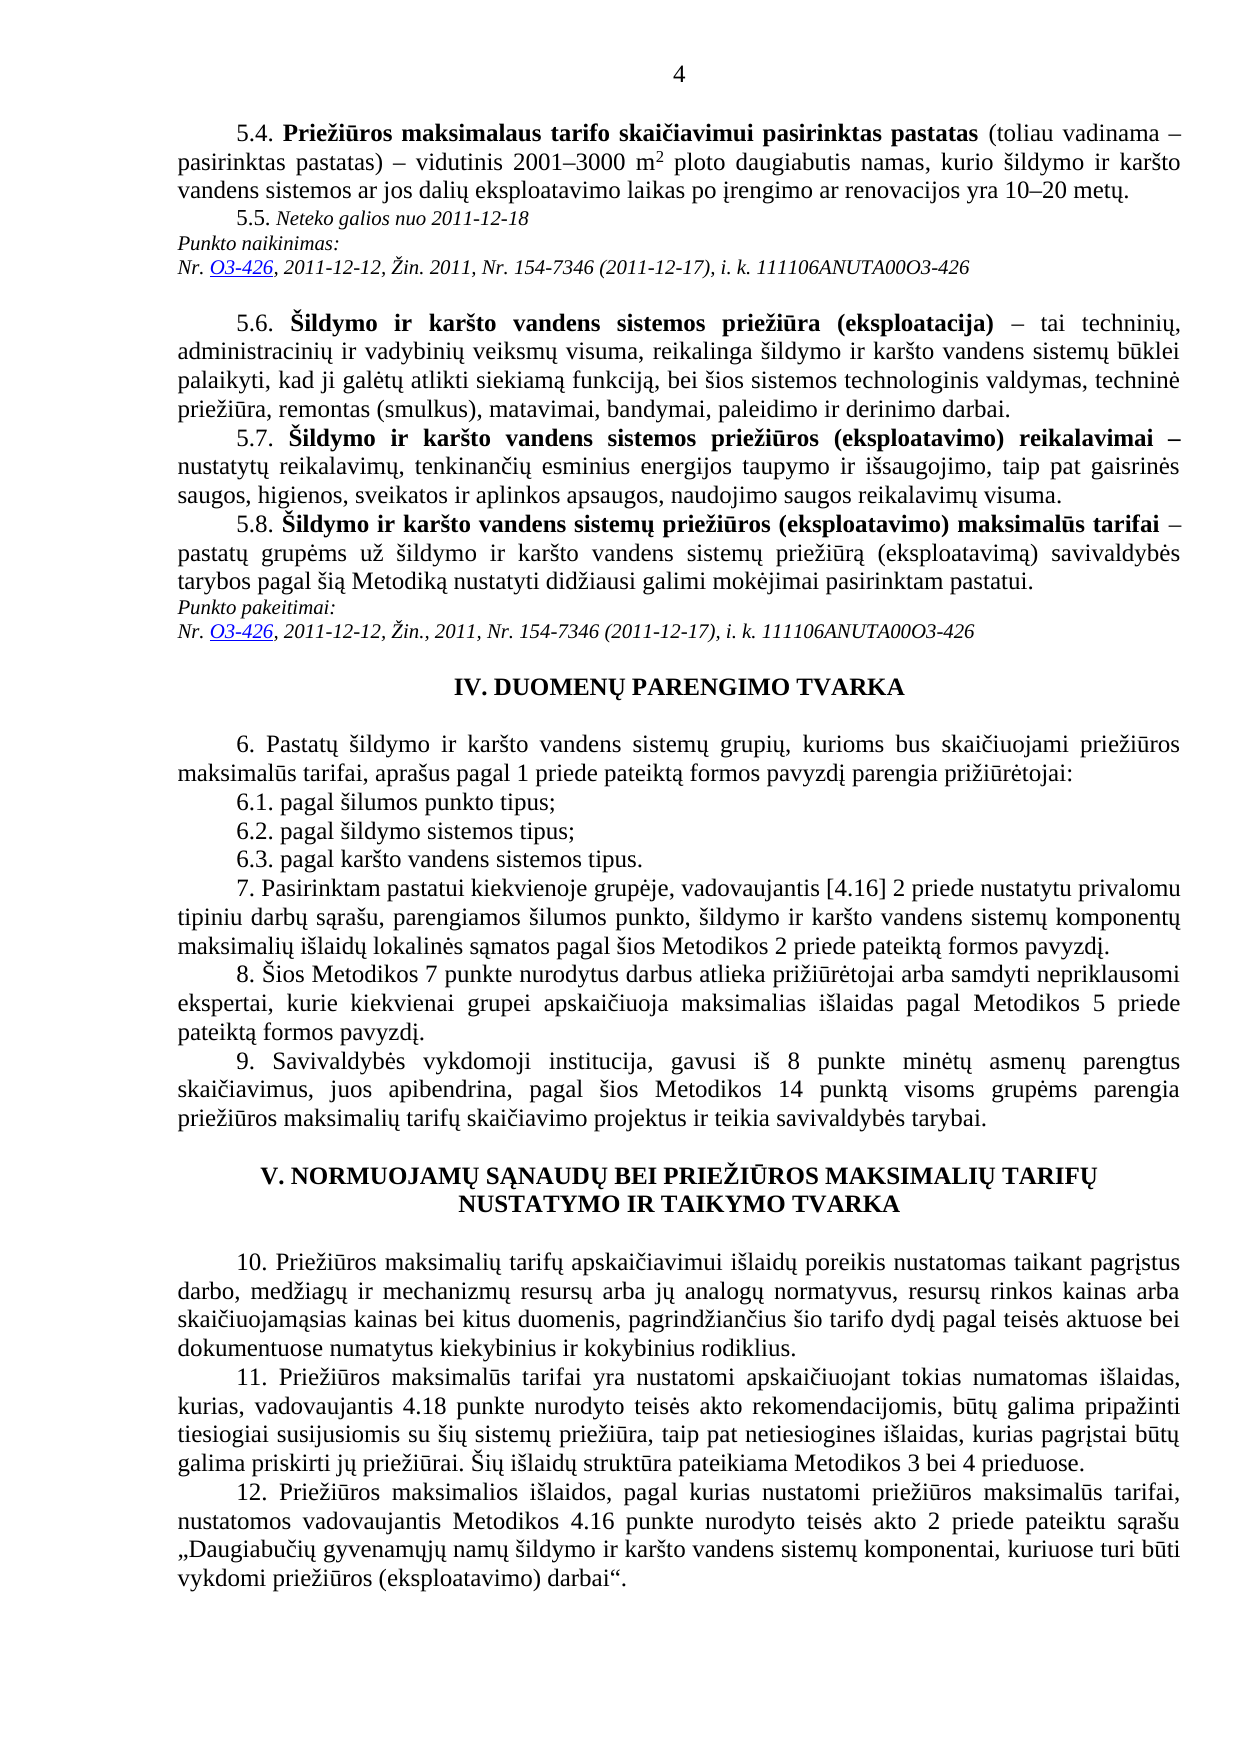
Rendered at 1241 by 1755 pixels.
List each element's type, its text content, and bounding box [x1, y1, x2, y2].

text 10. Priežiūros maksimalių tarifų apskaičiavimui išlaidų poreikis nustatomas taikant pagrįstus darbo, medžiagų ir mechanizmų resursų arba jų analogų normatyvus, resursų rinkos kainas arba skaičiuojamąsias kainas bei kitus duomenis, pagrindžiančius šio tarifo dydį pagal teisės aktuose bei dokumentuose numatytus kiekybinius ir kokybinius rodiklius. [177, 1247, 1181, 1362]
text 5.4. Priežiūros maksimalaus tarifo skaičiavimui pasirinktas pastatas (toliau vadinama – pasirinktas pastatas) – vidutinis 2001–3000 m2 ploto daugiabutis namas, kurio šildymo ir karšto vandens sistemos ar jos dalių eksploatavimo laikas po įrengimo ar renovacijos yra 10–20 metų. [177, 118, 1181, 204]
text 5.8. Šildymo ir karšto vandens sistemų priežiūros (eksploatavimo) maksimalūs tarifai – pastatų grupėms už šildymo ir karšto vandens sistemų priežiūrą (eksploatavimą) savivaldybės tarybos pagal šią Metodiką nustatyti didžiausi galimi mokėjimai pasirinktam pastatui. [177, 509, 1181, 595]
text IV. DUOMENŲ PARENGIMO TVARKA [177, 672, 1181, 701]
text 11. Priežiūros maksimalūs tarifai yra nustatomi apskaičiuojant tokias numatomas išlaidas, kurias, vadovaujantis 4.18 punkte nurodyto teisės akto rekomendacijomis, būtų galima pripažinti tiesiogiai susijusiomis su šių sistemų priežiūra, taip pat netiesiogines išlaidas, kurias pagrįstai būtų galima priskirti jų priežiūrai. Šių išlaidų struktūra pateikiama Metodikos 3 bei 4 prieduose. [177, 1362, 1181, 1477]
text 6.1. pagal šilumos punkto tipus; [177, 787, 1181, 816]
text 5.5. Neteko galios nuo 2011-12-18 [177, 204, 1181, 231]
text Punkto pakeitimai: [177, 595, 1181, 619]
text Nr. O3-426, 2011-12-12, Žin. 2011, Nr. 154-7346 (2011-12-17), i. k. 111106ANUTA00O3-426 [177, 255, 1181, 279]
text 6.2. pagal šildymo sistemos tipus; [177, 816, 1181, 844]
text 9. Savivaldybės vykdomoji institucija, gavusi iš 8 punkte minėtų asmenų parengtus skaičiavimus, juos apibendrina, pagal šios Metodikos 14 punktą visoms grupėms parengia priežiūros maksimalių tarifų skaičiavimo projektus ir teikia savivaldybės tarybai. [177, 1046, 1181, 1132]
text 5.7. Šildymo ir karšto vandens sistemos priežiūros (eksploatavimo) reikalavimai – nustatytų reikalavimų, tenkinančių esminius energijos taupymo ir išsaugojimo, taip pat gaisrinės saugos, higienos, sveikatos ir aplinkos apsaugos, naudojimo saugos reikalavimų visuma. [177, 423, 1181, 509]
text 12. Priežiūros maksimalios išlaidos, pagal kurias nustatomi priežiūros maksimalūs tarifai, nustatomos vadovaujantis Metodikos 4.16 punkte nurodyto teisės akto 2 priede pateiktu sąrašu „Daugiabučių gyvenamųjų namų šildymo ir karšto vandens sistemų komponentai, kuriuose turi būti vykdomi priežiūros (eksploatavimo) darbai“. [177, 1477, 1181, 1592]
text 8. Šios Metodikos 7 punkte nurodytus darbus atlieka prižiūrėtojai arba samdyti nepriklausomi ekspertai, kurie kiekvienai grupei apskaičiuoja maksimalias išlaidas pagal Metodikos 5 priede pateiktą formos pavyzdį. [177, 959, 1181, 1046]
text 5.6. Šildymo ir karšto vandens sistemos priežiūra (eksploatacija) – tai techninių, administracinių ir vadybinių veiksmų visuma, reikalinga šildymo ir karšto vandens sistemų būklei palaikyti, kad ji galėtų atlikti siekiamą funkciją, bei šios sistemos technologinis valdymas, techninė priežiūra, remontas (smulkus), matavimai, bandymai, paleidimo ir derinimo darbai. [177, 308, 1181, 423]
text V. NORMUOJAMŲ SĄNAUDŲ BEI PRIEŽIŪROS MAKSIMALIŲ TARIFŲ NUSTATYMO IR TAIKYMO TVARKA [177, 1161, 1181, 1218]
text 7. Pasirinktam pastatui kiekvienoje grupėje, vadovaujantis [4.16] 2 priede nustatytu privalomu tipiniu darbų sąrašu, parengiamos šilumos punkto, šildymo ir karšto vandens sistemų komponentų maksimalių išlaidų lokalinės sąmatos pagal šios Metodikos 2 priede pateiktą formos pavyzdį. [177, 873, 1181, 959]
text 6.3. pagal karšto vandens sistemos tipus. [177, 844, 1181, 873]
text Nr. O3-426, 2011-12-12, Žin., 2011, Nr. 154-7346 (2011-12-17), i. k. 111106ANUTA00O3-426 [177, 619, 1181, 643]
text 6. Pastatų šildymo ir karšto vandens sistemų grupių, kurioms bus skaičiuojami priežiūros maksimalūs tarifai, aprašus pagal 1 priede pateiktą formos pavyzdį parengia prižiūrėtojai: [177, 729, 1181, 787]
text Punkto naikinimas: [177, 231, 1181, 255]
